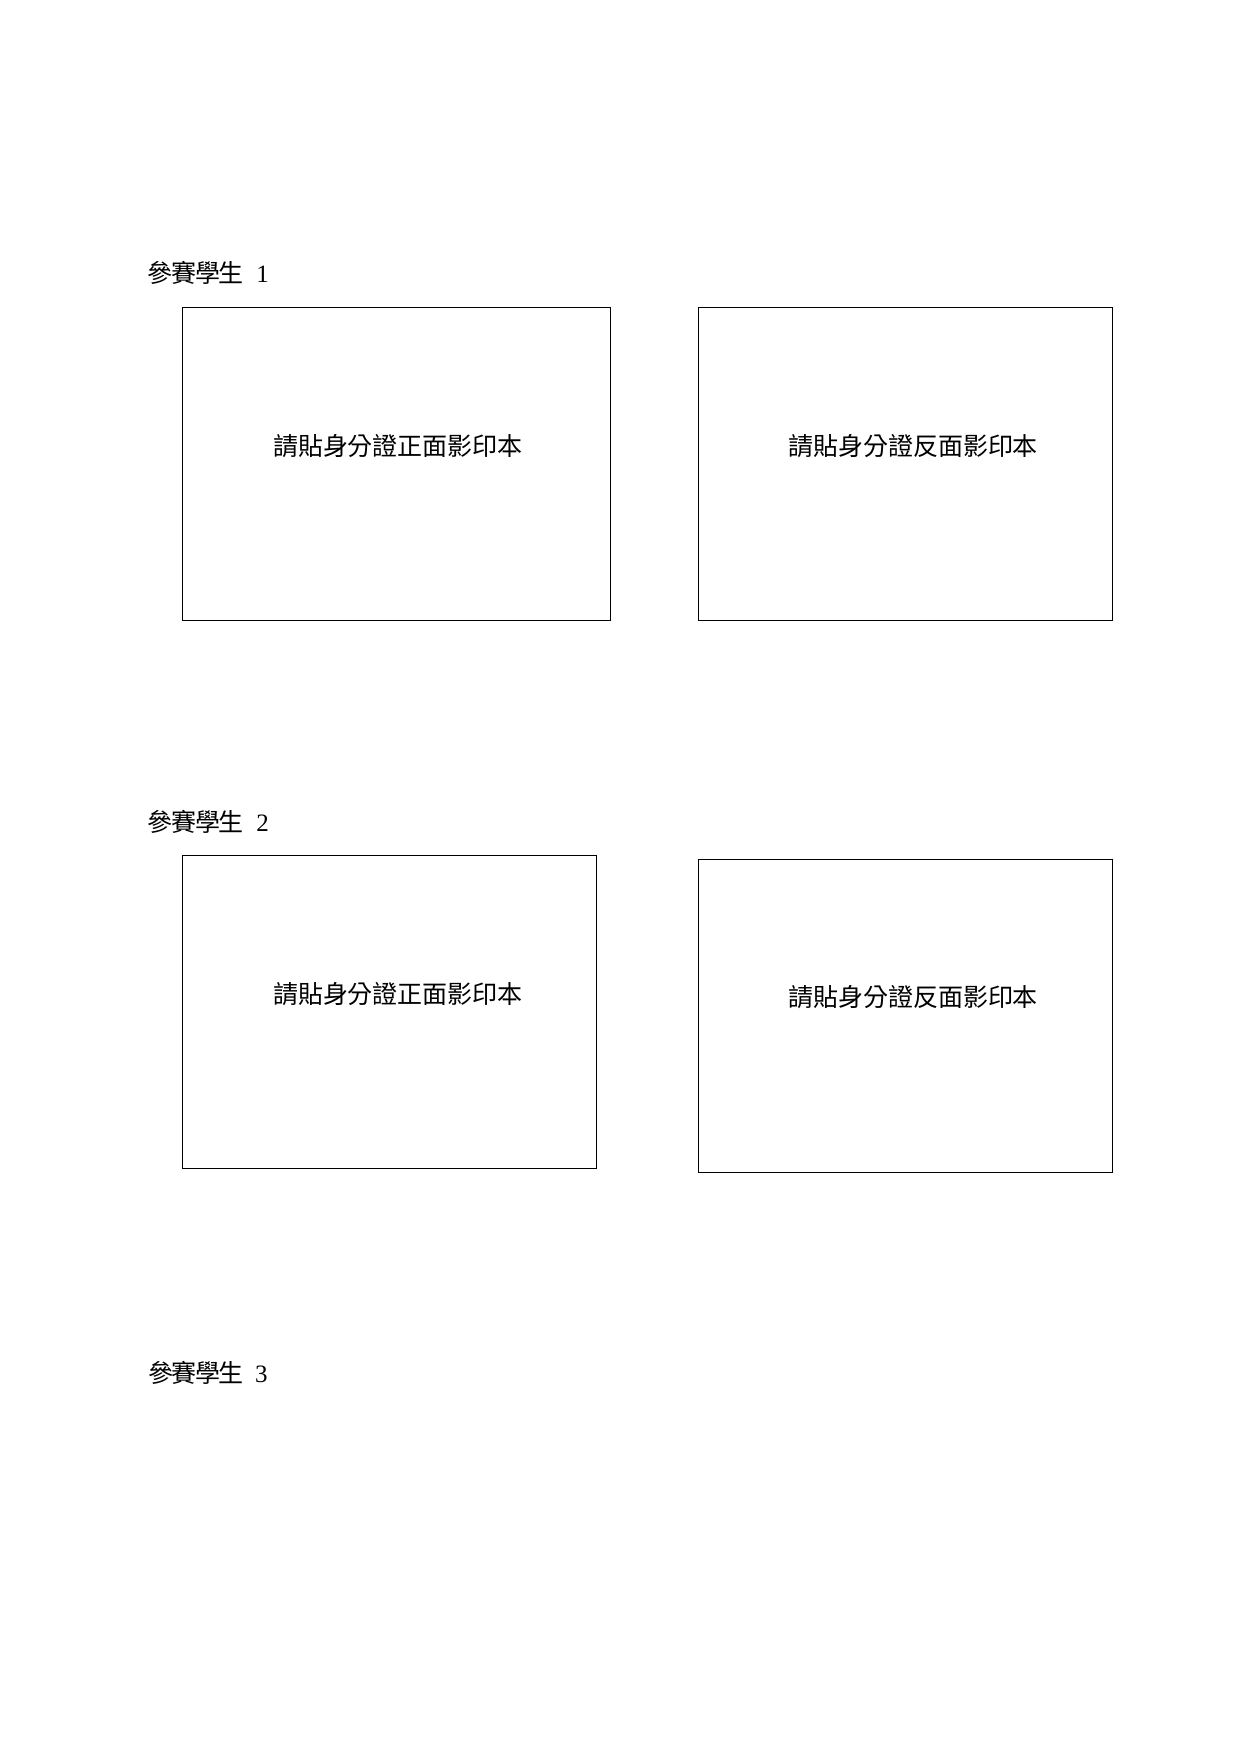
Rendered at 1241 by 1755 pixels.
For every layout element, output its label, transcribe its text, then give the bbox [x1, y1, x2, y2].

text 請貼身分證正面影印本 [273, 975, 596, 1011]
text 參賽學生 1 [148, 253, 1124, 290]
text 參賽學生 2 [148, 802, 1124, 838]
text 請貼身分證反面影印本 [789, 426, 1112, 463]
text 請貼身分證反面影印本 [789, 978, 1112, 1014]
text 參賽學生 3 [148, 1353, 1124, 1389]
text 請貼身分證正面影印本 [273, 426, 610, 463]
